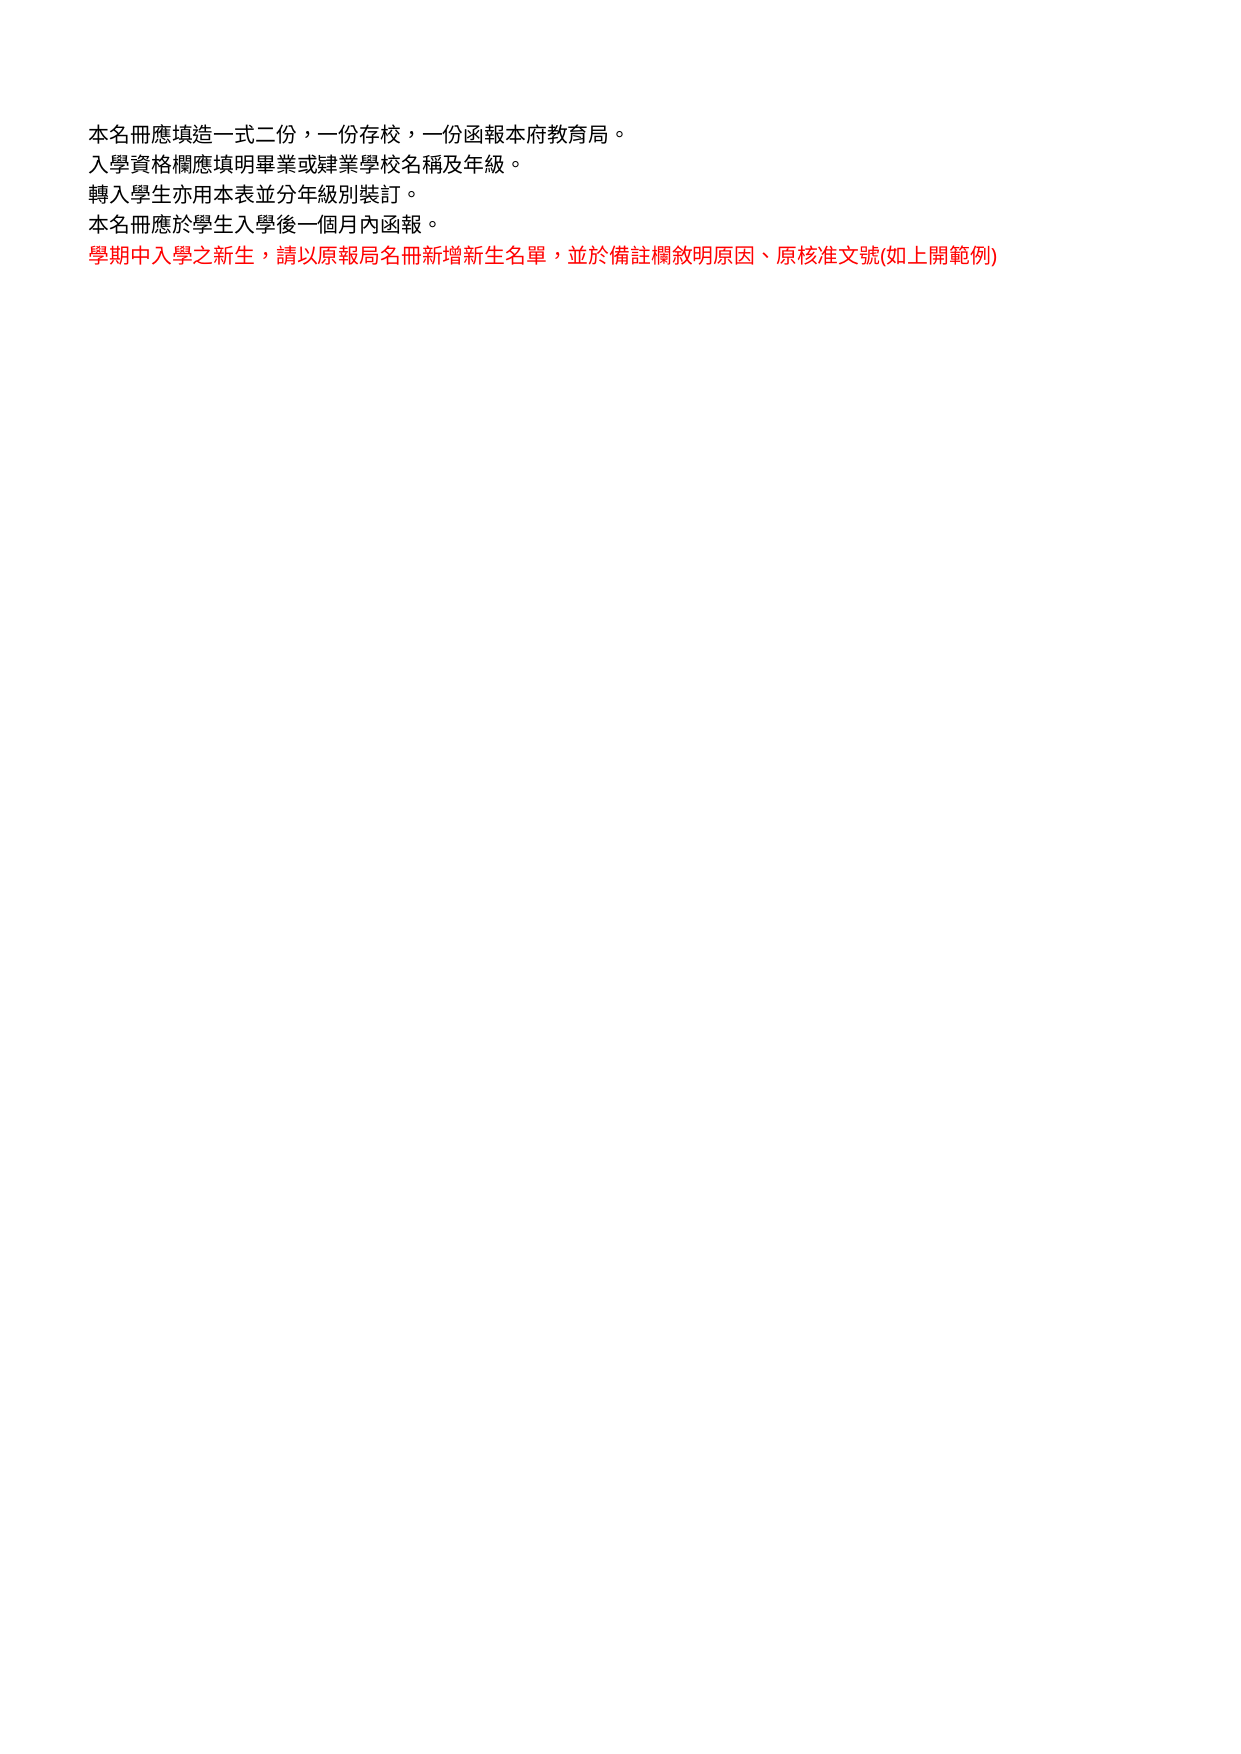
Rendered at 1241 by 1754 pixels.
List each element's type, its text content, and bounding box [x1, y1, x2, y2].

text 本名冊應填造一式二份，一份存校，一份函報本府教育局。 入學資格欄應填明畢業或肄業學校名稱及年級。 [88, 118, 1122, 178]
text 轉入學生亦用本表並分年級別裝訂。 本名冊應於學生入學後一個月內函報。 [88, 178, 1122, 239]
text 學期中入學之新生，請以原報局名冊新增新生名單，並於備註欄敘明原因、原核准文號(如上開範例) [88, 239, 1122, 269]
